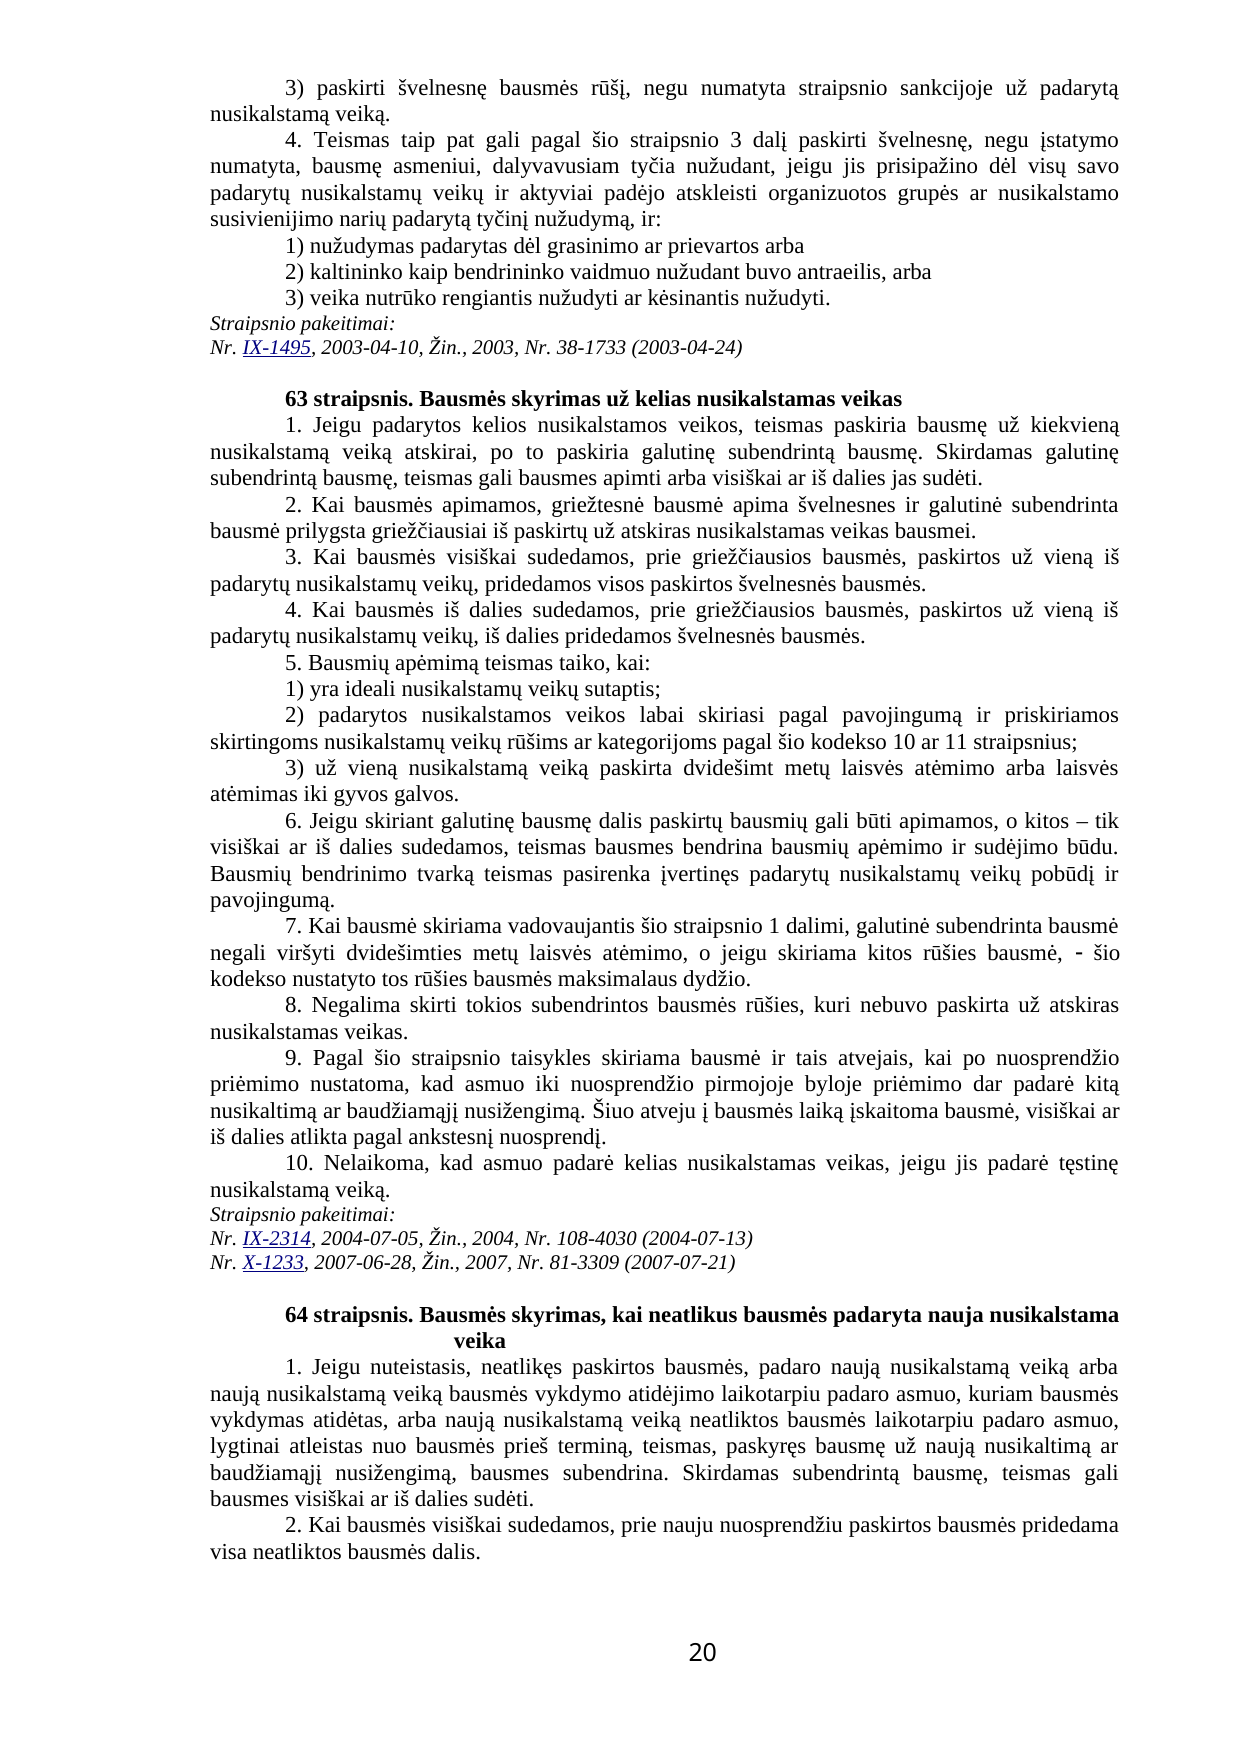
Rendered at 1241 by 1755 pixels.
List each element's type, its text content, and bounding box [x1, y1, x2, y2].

text 1) nužudymas padarytas dėl grasinimo ar prievartos arba [210, 232, 1120, 258]
text 9. Pagal šio straipsnio taisykles skiriama bausmė ir tais atvejais, kai po nuosprendžio priėmimo nustatoma, kad asmuo iki nuosprendžio pirmojoje byloje priėmimo dar padarė kitą nusikaltimą ar baudžiamąjį nusižengimą. Šiuo atveju į bausmės laiką įskaitoma bausmė, visiškai ar iš dalies atlikta pagal ankstesnį nuosprendį. [210, 1044, 1120, 1149]
text 1. Jeigu padarytos kelios nusikalstamos veikos, teismas paskiria bausmę už kiekvieną nusikalstamą veiką atskirai, po to paskiria galutinę subendrintą bausmę. Skirdamas galutinę subendrintą bausmę, teismas gali bausmes apimti arba visiškai ar iš dalies jas sudėti. [210, 412, 1120, 491]
text 4. Kai bausmės iš dalies sudedamos, prie griežčiausios bausmės, paskirtos už vieną iš padarytų nusikalstamų veikų, iš dalies pridedamos švelnesnės bausmės. [210, 596, 1120, 649]
text Nr. IX-2314, 2004-07-05, Žin., 2004, Nr. 108-4030 (2004-07-13) [210, 1226, 1120, 1250]
text 5. Bausmių apėmimą teismas taiko, kai: [210, 649, 1120, 675]
text Nr. X-1233, 2007-06-28, Žin., 2007, Nr. 81-3309 (2007-07-21) [210, 1250, 1120, 1274]
text 2. Kai bausmės visiškai sudedamos, prie nauju nuosprendžiu paskirtos bausmės pridedama visa neatliktos bausmės dalis. [210, 1512, 1120, 1564]
text Nr. IX-1495, 2003-04-10, Žin., 2003, Nr. 38-1733 (2003-04-24) [210, 335, 1120, 359]
text 3) už vieną nusikalstamą veiką paskirta dvidešimt metų laisvės atėmimo arba laisvės atėmimas iki gyvos galvos. [210, 754, 1120, 807]
text 2) kaltininko kaip bendrininko vaidmuo nužudant buvo antraeilis, arba [210, 258, 1120, 284]
text 64 straipsnis. Bausmės skyrimas, kai neatlikus bausmės padaryta nauja nusikalstama veika [285, 1301, 1120, 1353]
text 3) veika nutrūko rengiantis nužudyti ar kėsinantis nužudyti. [210, 284, 1120, 311]
text 2. Kai bausmės apimamos, griežtesnė bausmė apima švelnesnes ir galutinė subendrinta bausmė prilygsta griežčiausiai iš paskirtų už atskiras nusikalstamas veikas bausmei. [210, 491, 1120, 543]
text 6. Jeigu skiriant galutinę bausmę dalis paskirtų bausmių gali būti apimamos, o kitos – tik visiškai ar iš dalies sudedamos, teismas bausmes bendrina bausmių apėmimo ir sudėjimo būdu. Bausmių bendrinimo tvarką teismas pasirenka įvertinęs padarytų nusikalstamų veikų pobūdį ir pavojingumą. [210, 807, 1120, 912]
text 8. Negalima skirti tokios subendrintos bausmės rūšies, kuri nebuvo paskirta už atskiras nusikalstamas veikas. [210, 991, 1120, 1044]
text 3. Kai bausmės visiškai sudedamos, prie griežčiausios bausmės, paskirtos už vieną iš padarytų nusikalstamų veikų, pridedamos visos paskirtos švelnesnės bausmės. [210, 543, 1120, 596]
text 3) paskirti švelnesnę bausmės rūšį, negu numatyta straipsnio sankcijoje už padarytą nusikalstamą veiką. [210, 73, 1120, 126]
text 1) yra ideali nusikalstamų veikų sutaptis; [210, 675, 1120, 701]
text 10. Nelaikoma, kad asmuo padarė kelias nusikalstamas veikas, jeigu jis padarė tęstinę nusikalstamą veiką. [210, 1149, 1120, 1202]
text 1. Jeigu nuteistasis, neatlikęs paskirtos bausmės, padaro naują nusikalstamą veiką arba naują nusikalstamą veiką bausmės vykdymo atidėjimo laikotarpiu padaro asmuo, kuriam bausmės vykdymas atidėtas, arba naują nusikalstamą veiką neatliktos bausmės laikotarpiu padaro asmuo, lygtinai atleistas nuo bausmės prieš terminą, teismas, paskyręs bausmę už naują nusikaltimą ar baudžiamąjį nusižengimą, bausmes subendrina. Skirdamas subendrintą bausmę, teismas gali bausmes visiškai ar iš dalies sudėti. [210, 1353, 1120, 1512]
text 2) padarytos nusikalstamos veikos labai skiriasi pagal pavojingumą ir priskiriamos skirtingoms nusikalstamų veikų rūšims ar kategorijoms pagal šio kodekso 10 ar 11 straipsnius; [210, 701, 1120, 754]
text Straipsnio pakeitimai: [210, 311, 1120, 335]
text 4. Teismas taip pat gali pagal šio straipsnio 3 dalį paskirti švelnesnę, negu įstatymo numatyta, bausmę asmeniui, dalyvavusiam tyčia nužudant, jeigu jis prisipažino dėl visų savo padarytų nusikalstamų veikų ir aktyviai padėjo atskleisti organizuotos grupės ar nusikalstamo susivienijimo narių padarytą tyčinį nužudymą, ir: [210, 126, 1120, 232]
text 7. Kai bausmė skiriama vadovaujantis šio straipsnio 1 dalimi, galutinė subendrinta bausmė negali viršyti dvidešimties metų laisvės atėmimo, o jeigu skiriama kitos rūšies bausmė,  šio kodekso nustatyto tos rūšies bausmės maksimalaus dydžio. [210, 912, 1120, 991]
text 63 straipsnis. Bausmės skyrimas už kelias nusikalstamas veikas [210, 385, 1120, 412]
text Straipsnio pakeitimai: [210, 1202, 1120, 1226]
